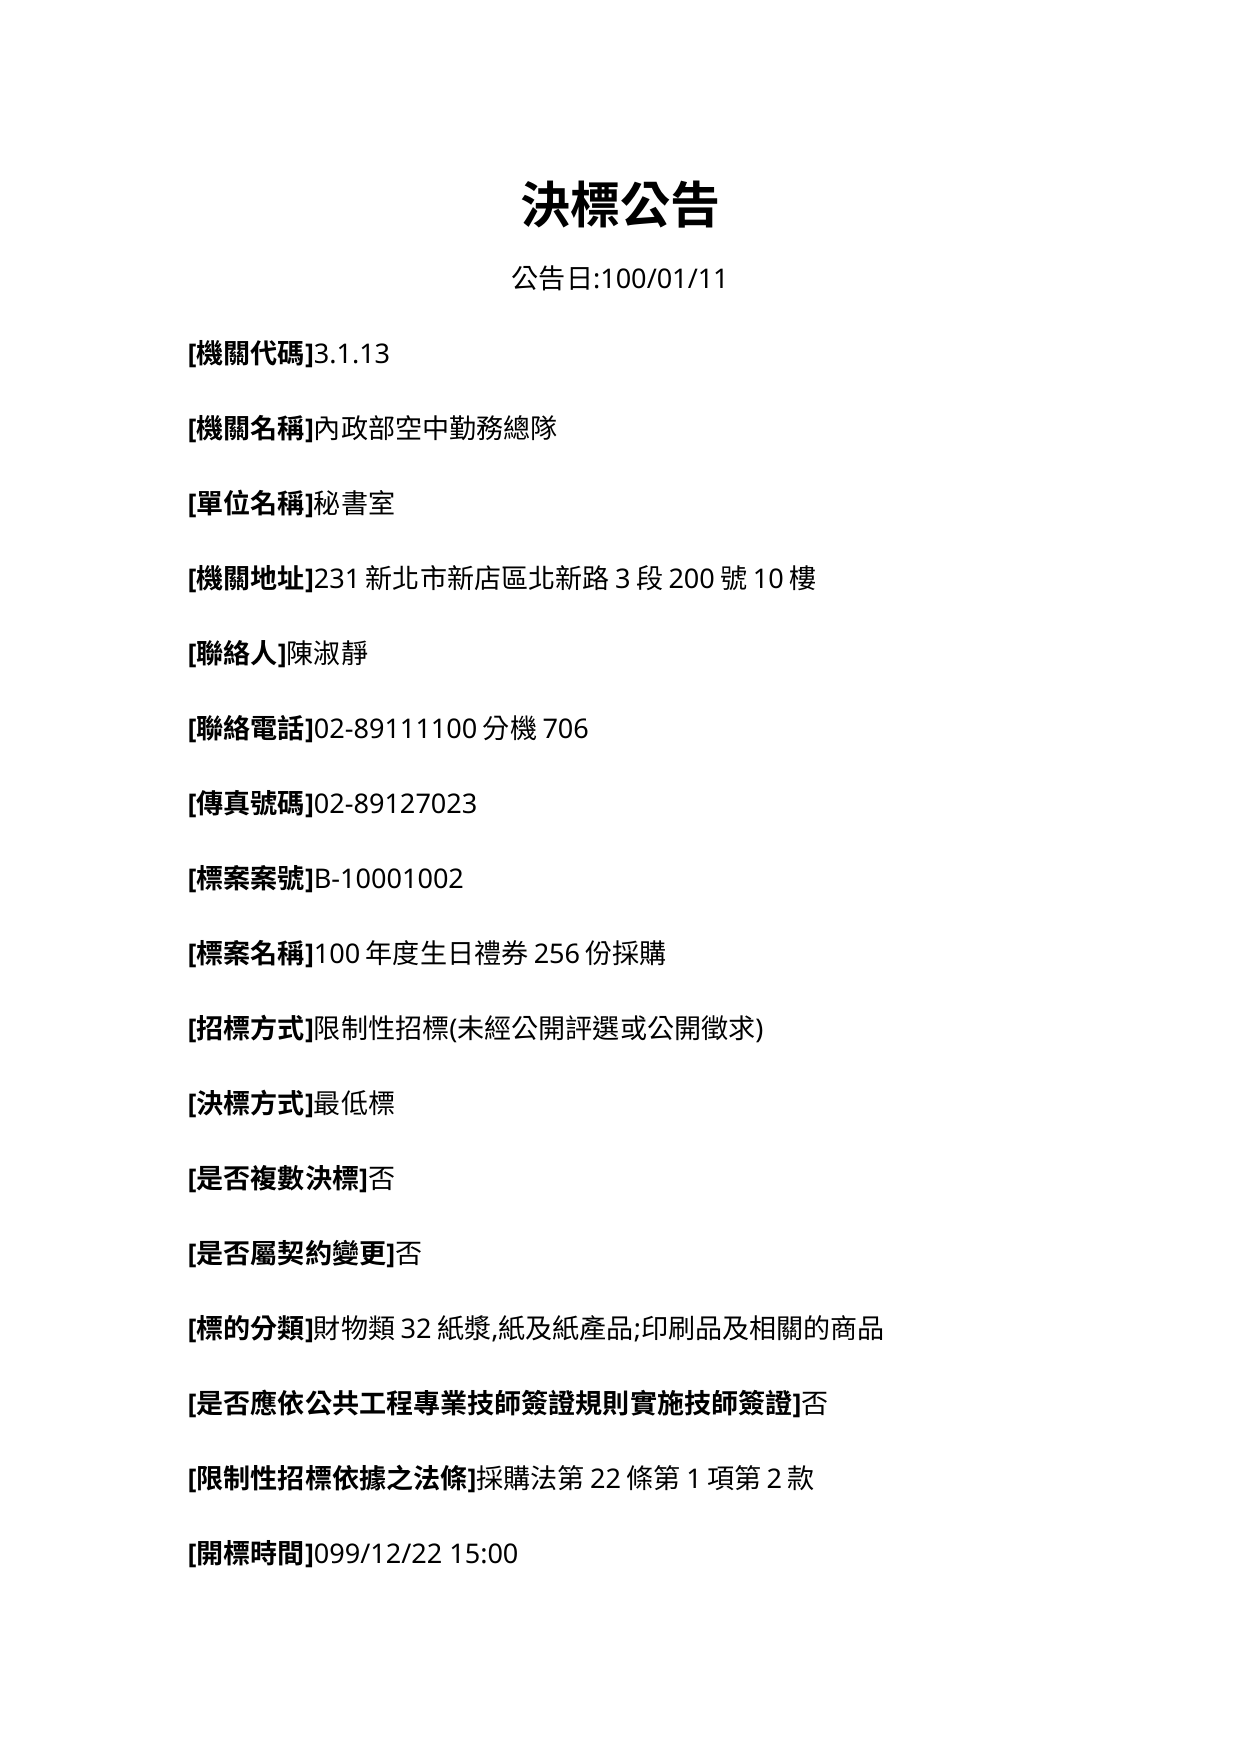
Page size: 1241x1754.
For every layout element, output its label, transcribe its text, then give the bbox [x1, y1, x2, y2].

subtitle 決標公告 [187, 164, 1053, 239]
text [機關代碼]3.1.13 [機關名稱]內政部空中勤務總隊 [單位名稱]秘書室 [機關地址]231新北市新店區北新路3段200號10樓 [聯絡人]陳淑靜 [聯絡電話]02-89111100分機706 [傳真號碼]02-89127023 [標案案號]B-10001002 [標案名稱]100年度生日禮券256份採購 [招標方式]限制性招標(未經公開評選或公開徵求) [決標方式]最低標 [是否複數決標]否 [是否屬契約變更]否 [標的分類]財物類32紙漿,紙及紙產品;印刷品及相關的商品 [是否應依公共工程專業技師簽證規則實施技師簽證]否 [限制性招標依據之法條]採購法第22條第1項第2款 [開標時間]099/12/22 15:00 [187, 314, 1053, 1589]
text 公告日:100/01/11 [187, 239, 1053, 314]
